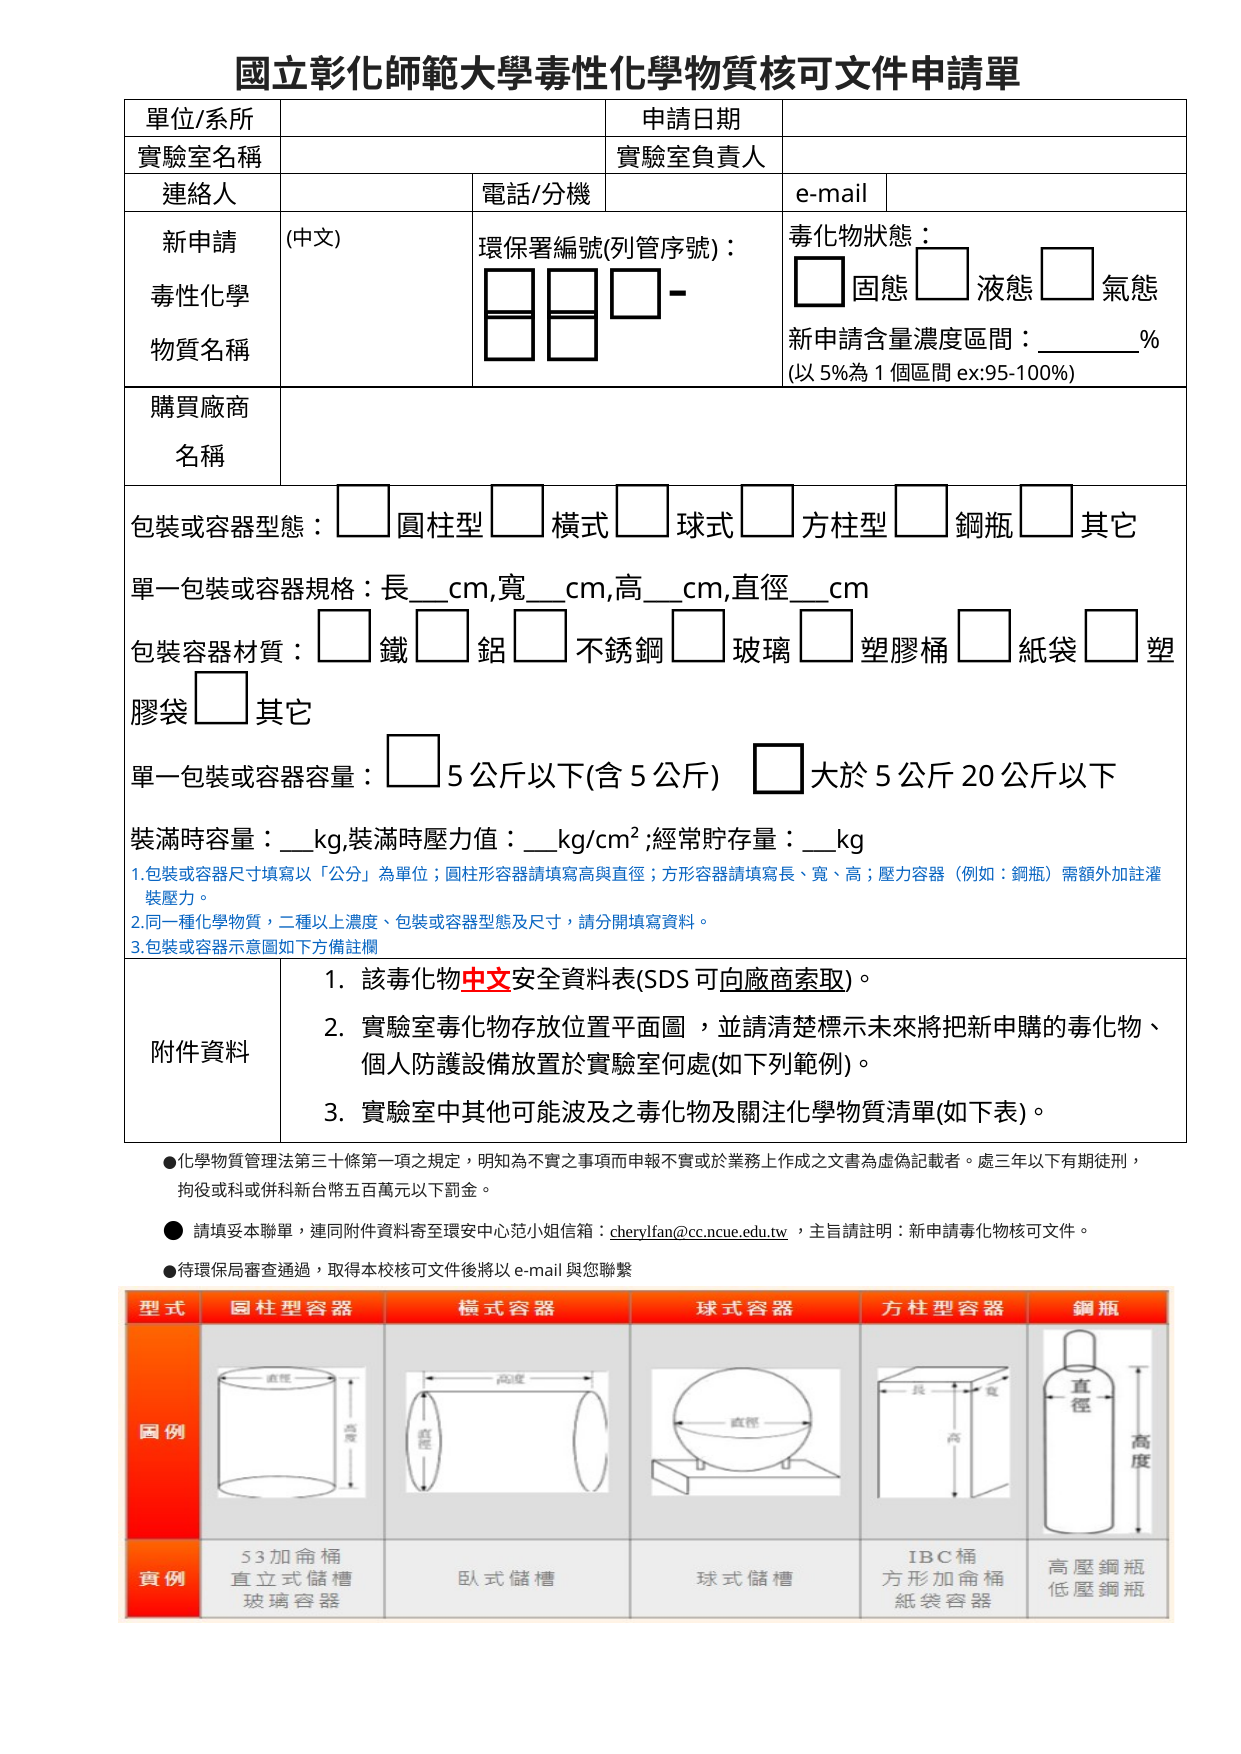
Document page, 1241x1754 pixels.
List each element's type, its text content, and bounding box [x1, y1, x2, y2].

table_cell [281, 388, 1186, 485]
table_cell 毒化物狀態： □固態□液態□氣態 新申請含量濃度區間： % (以5%為1個區間ex:95-100%) [783, 212, 1186, 386]
table_cell 連絡人 [125, 174, 280, 211]
table_cell 實驗室負責人 [606, 137, 782, 173]
picture [118, 1286, 1175, 1623]
table_cell e-mail [783, 174, 886, 211]
table_header [783, 100, 1186, 136]
table_cell 包裝或容器型態：□圓柱型□橫式□球式□方柱型□鋼瓶□其它 單一包裝或容器規格：長___cm,寬___cm,高___cm,直徑___cm 包裝容器材質：□鐵□鋁□不銹鋼□玻璃□塑膠桶□紙袋□塑膠袋□其它 單一包裝或容器容量：□5公斤以下(含5公斤) □大於5公斤20公斤以下 裝滿時容量：___kg,裝滿時壓力值：___kg/cm² ;經常貯存量：___kg 包裝或容器尺寸填寫以「公分」為單位；圓柱形容器請填寫高與直徑；方形容器請填寫長、寬、高；壓力容器（例如：鋼瓶）需額外加註灌裝壓力。 同一種化學物質，二種以上濃度、包裝或容器型態及尺寸，請分開填寫資料。 包裝或容器示意圖如下方備註欄 [125, 486, 1186, 958]
list 化學物質管理法第三十條第一項之規定，明知為不實之事項而申報不實或於業務上作成之文書為虛偽記載者。處三年以下有期徒刑，拘役或科或併科新台幣五百萬元以下罰金。 [162, 1143, 1137, 1201]
list 請填妥本聯單，連同附件資料寄至環安中心范小姐信箱：cherylfan@cc.ncue.edu.tw ，主旨請註明：新申請毒化物核可文件。 [162, 1201, 1181, 1252]
table_cell 該毒化物中文安全資料表(SDS可向廠商索取)。 實驗室毒化物存放位置平面圖 ，並請清楚標示未來將把新申購的毒化物、個人防護設備放置於實驗室何處(如下列範例)。 實驗室中其他可能波及之毒化物及關注化學物質清單(如下表)。 [281, 959, 1186, 1142]
table_cell [783, 137, 1186, 173]
table_header [281, 100, 605, 136]
table_cell 實驗室名稱 [125, 137, 280, 173]
table_cell 附件資料 [125, 959, 280, 1142]
table_cell [606, 174, 782, 211]
table_cell 環保署編號(列管序號)： □□□-□□ [473, 212, 782, 386]
table_cell [887, 174, 1186, 211]
table_cell 購買廠商 名稱 [125, 388, 280, 485]
table_cell [281, 174, 472, 211]
table_header 申請日期 [606, 100, 782, 136]
table_cell [281, 137, 605, 173]
text 國立彰化師範大學毒性化學物質核可文件申請單 [118, 44, 1137, 99]
table_cell (中文) [281, 212, 472, 386]
list 待環保局審查通過，取得本校核可文件後將以e-mail與您聯繫 [162, 1252, 1152, 1286]
table_header 單位/系所 [125, 100, 280, 136]
table_cell 電話/分機 [473, 174, 605, 211]
table_cell 新申請 毒性化學 物質名稱 [125, 212, 280, 386]
